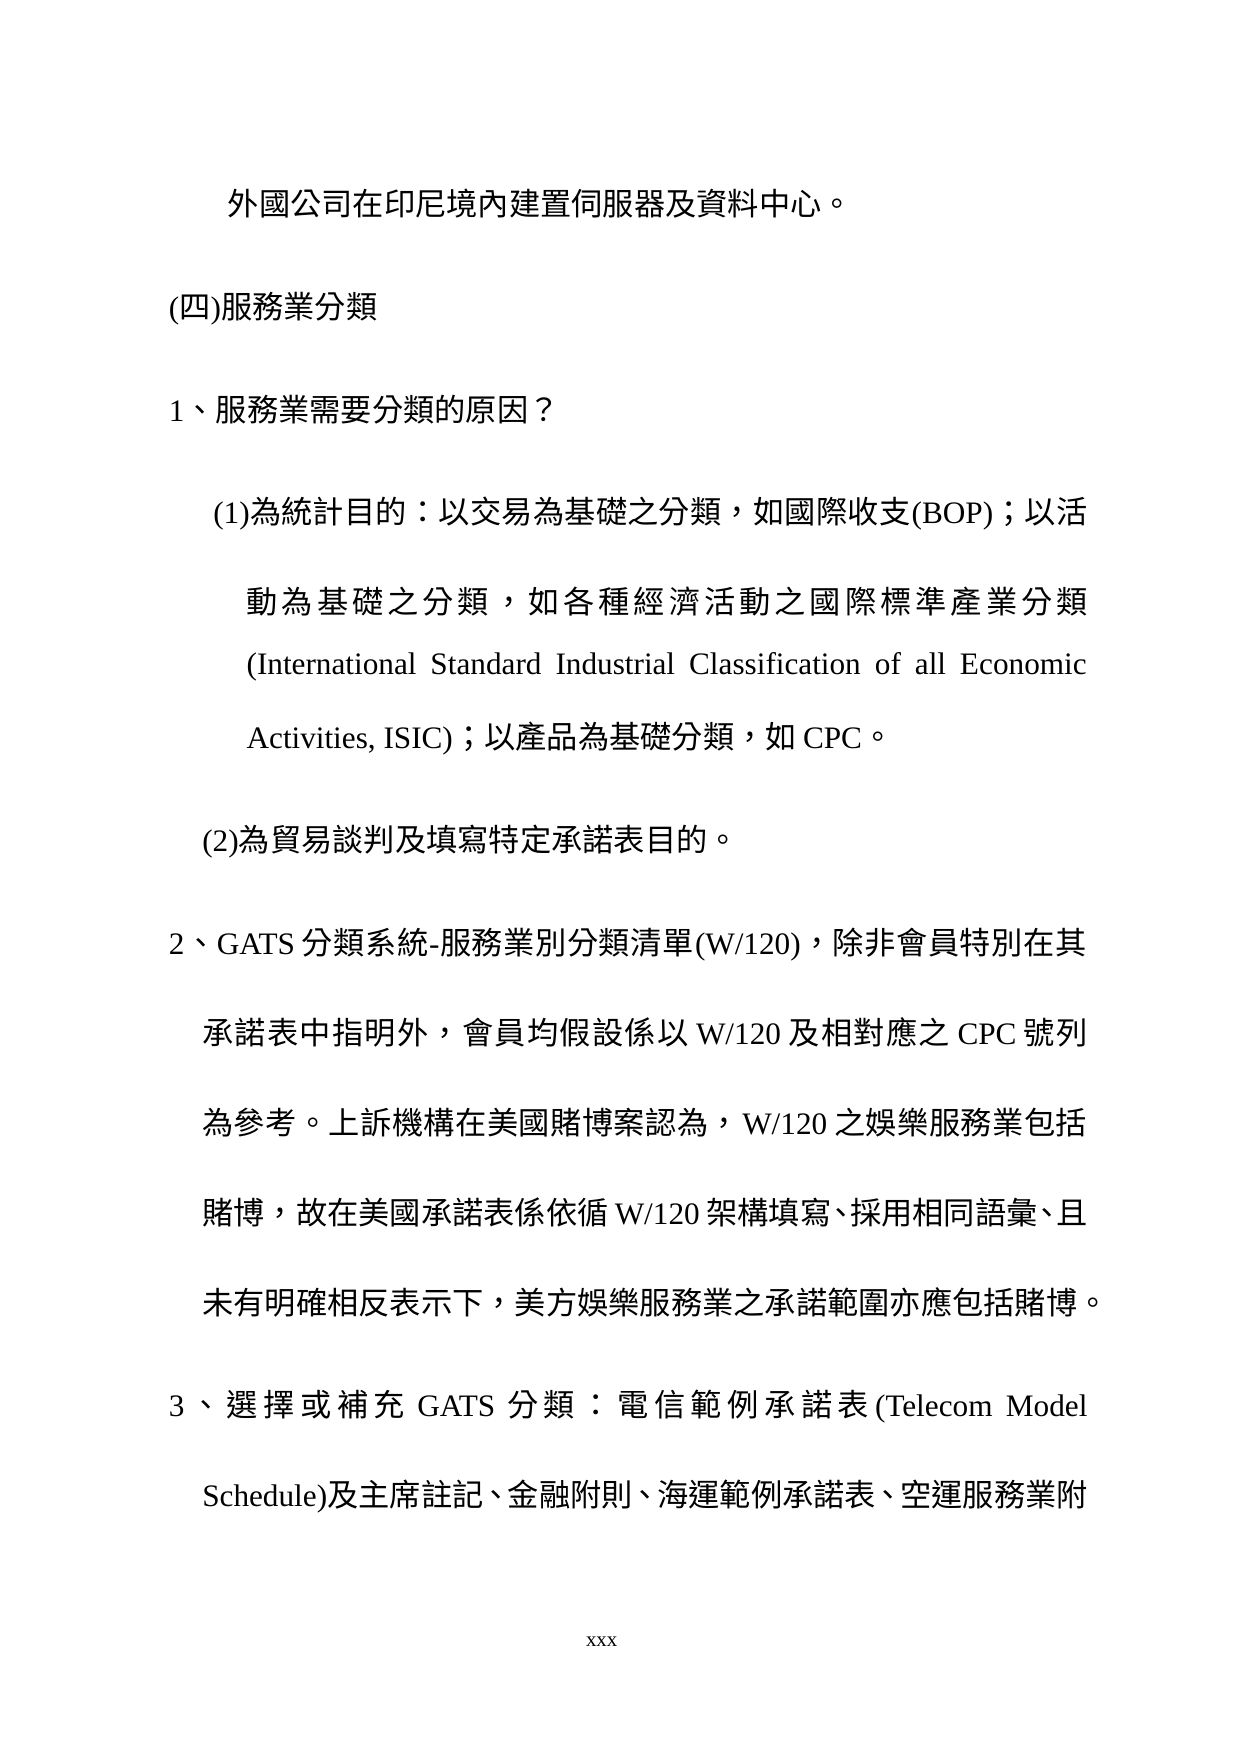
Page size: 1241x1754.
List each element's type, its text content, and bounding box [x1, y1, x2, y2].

text 外國公司在印尼境內建置伺服器及資料中心。 [228, 164, 1087, 239]
text (1)為統計目的：以交易為基礎之分類，如國際收支(BOP)；以活動為基礎之分類，如各種經濟活動之國際標準產業分類(International Standard Industrial Classification of all Economic Activities, ISIC)；以產品為基礎分類，如CPC。 [213, 473, 1087, 773]
text 1、服務業需要分類的原因？ [169, 370, 1087, 445]
text (四)服務業分類 [169, 267, 1087, 342]
text (2)為貿易談判及填寫特定承諾表目的。 [169, 800, 1087, 875]
text 2、GATS分類系統-服務業別分類清單(W/120)，除非會員特別在其承諾表中指明外，會員均假設係以W/120及相對應之CPC號列為參考。上訴機構在美國賭博案認為，W/120之娛樂服務業包括賭博，故在美國承諾表係依循W/120架構填寫、採用相同語彙、且未有明確相反表示下，美方娛樂服務業之承諾範圍亦應包括賭博。 [169, 903, 1087, 1338]
text 3、選擇或補充GATS分類：電信範例承諾表(Telecom Model Schedule)及主席註記、金融附則、海運範例承諾表、空運服務業附 [169, 1366, 1087, 1531]
